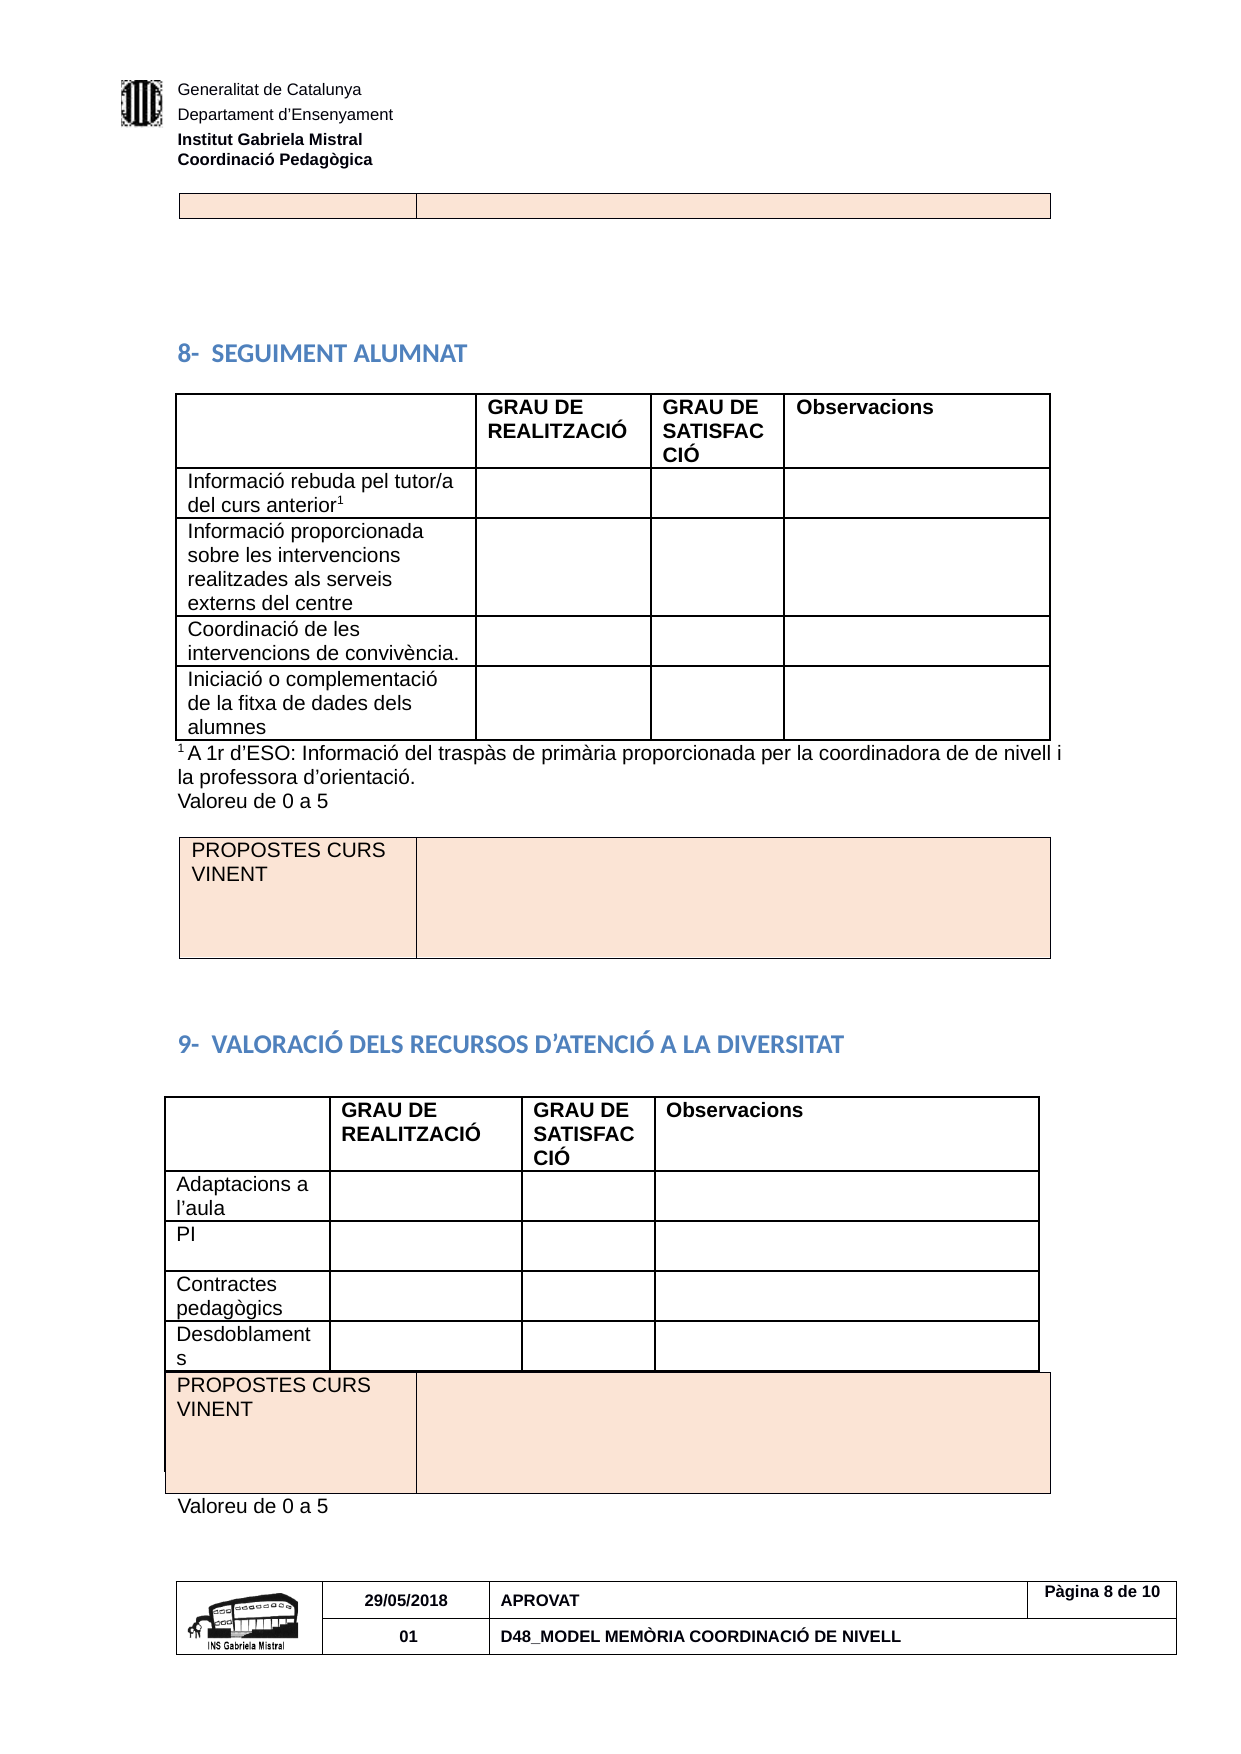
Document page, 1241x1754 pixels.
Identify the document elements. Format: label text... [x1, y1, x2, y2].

table_cell [523, 1222, 654, 1270]
picture [187, 1582, 299, 1654]
table_header [166, 1098, 329, 1170]
table_cell [331, 1322, 521, 1370]
text Valoreu de 0 a 5 [177, 789, 1063, 813]
table_header PROPOSTES CURS VINENT [166, 1373, 416, 1493]
table_cell [656, 1222, 1038, 1270]
table_cell [477, 469, 650, 517]
table_cell [785, 617, 1049, 665]
table_header [417, 194, 1050, 218]
table_cell Coordinació de les intervencions de convivència. [177, 617, 475, 665]
table_cell [331, 1272, 521, 1320]
table_cell [785, 469, 1049, 517]
table_cell [656, 1272, 1038, 1320]
table_cell [656, 1172, 1038, 1220]
table_cell [785, 519, 1049, 615]
table_cell [652, 667, 783, 739]
table_cell PI [166, 1222, 329, 1270]
table_cell [477, 667, 650, 739]
table_header [177, 395, 475, 467]
table_cell [331, 1222, 521, 1270]
table_cell Iniciació o complementació de la fitxa de dades dels alumnes [177, 667, 475, 739]
picture [121, 80, 164, 128]
table_header Observacions [656, 1098, 1038, 1170]
table_cell [331, 1172, 521, 1220]
table_cell Desdoblaments [166, 1322, 329, 1370]
table_cell [652, 617, 783, 665]
table_cell [477, 617, 650, 665]
table_cell Informació proporcionada sobre les intervencions realitzades als serveis externs del centre [177, 519, 475, 615]
table_header GRAU DE REALITZACIÓ [477, 395, 650, 467]
text 1 A 1r d’ESO: Informació del traspàs de primària proporcionada per la coordinadora de de nivell i la professora d’orientació. [177, 741, 1063, 789]
table_header GRAU DE REALITZACIÓ [331, 1098, 521, 1170]
table_cell [523, 1272, 654, 1320]
table_cell [652, 519, 783, 615]
table_cell [523, 1172, 654, 1220]
subtitle 9- VALORACIÓ DELS RECURSOS D’ATENCIÓ A LA DIVERSITAT [177, 1027, 1063, 1060]
table_cell [785, 667, 1049, 739]
table_header [417, 838, 1050, 957]
table_cell [652, 469, 783, 517]
table_header PROPOSTES CURS VINENT [180, 838, 416, 957]
table_header GRAU DE SATISFACCIÓ [652, 395, 783, 467]
table_cell Adaptacions a l’aula [166, 1172, 329, 1220]
table_cell [477, 519, 650, 615]
table_cell [656, 1322, 1038, 1370]
subtitle 8- SEGUIMENT ALUMNAT [177, 336, 1063, 369]
table_cell [523, 1322, 654, 1370]
table_header Observacions [785, 395, 1049, 467]
table_cell Informació rebuda pel tutor/a del curs anterior1 [177, 469, 475, 517]
table_header [180, 194, 416, 218]
table_header GRAU DE SATISFACCIÓ [523, 1098, 654, 1170]
text Valoreu de 0 a 5 [177, 1132, 1063, 1518]
table_cell Contractes pedagògics [166, 1272, 329, 1320]
table_header [417, 1373, 1050, 1493]
